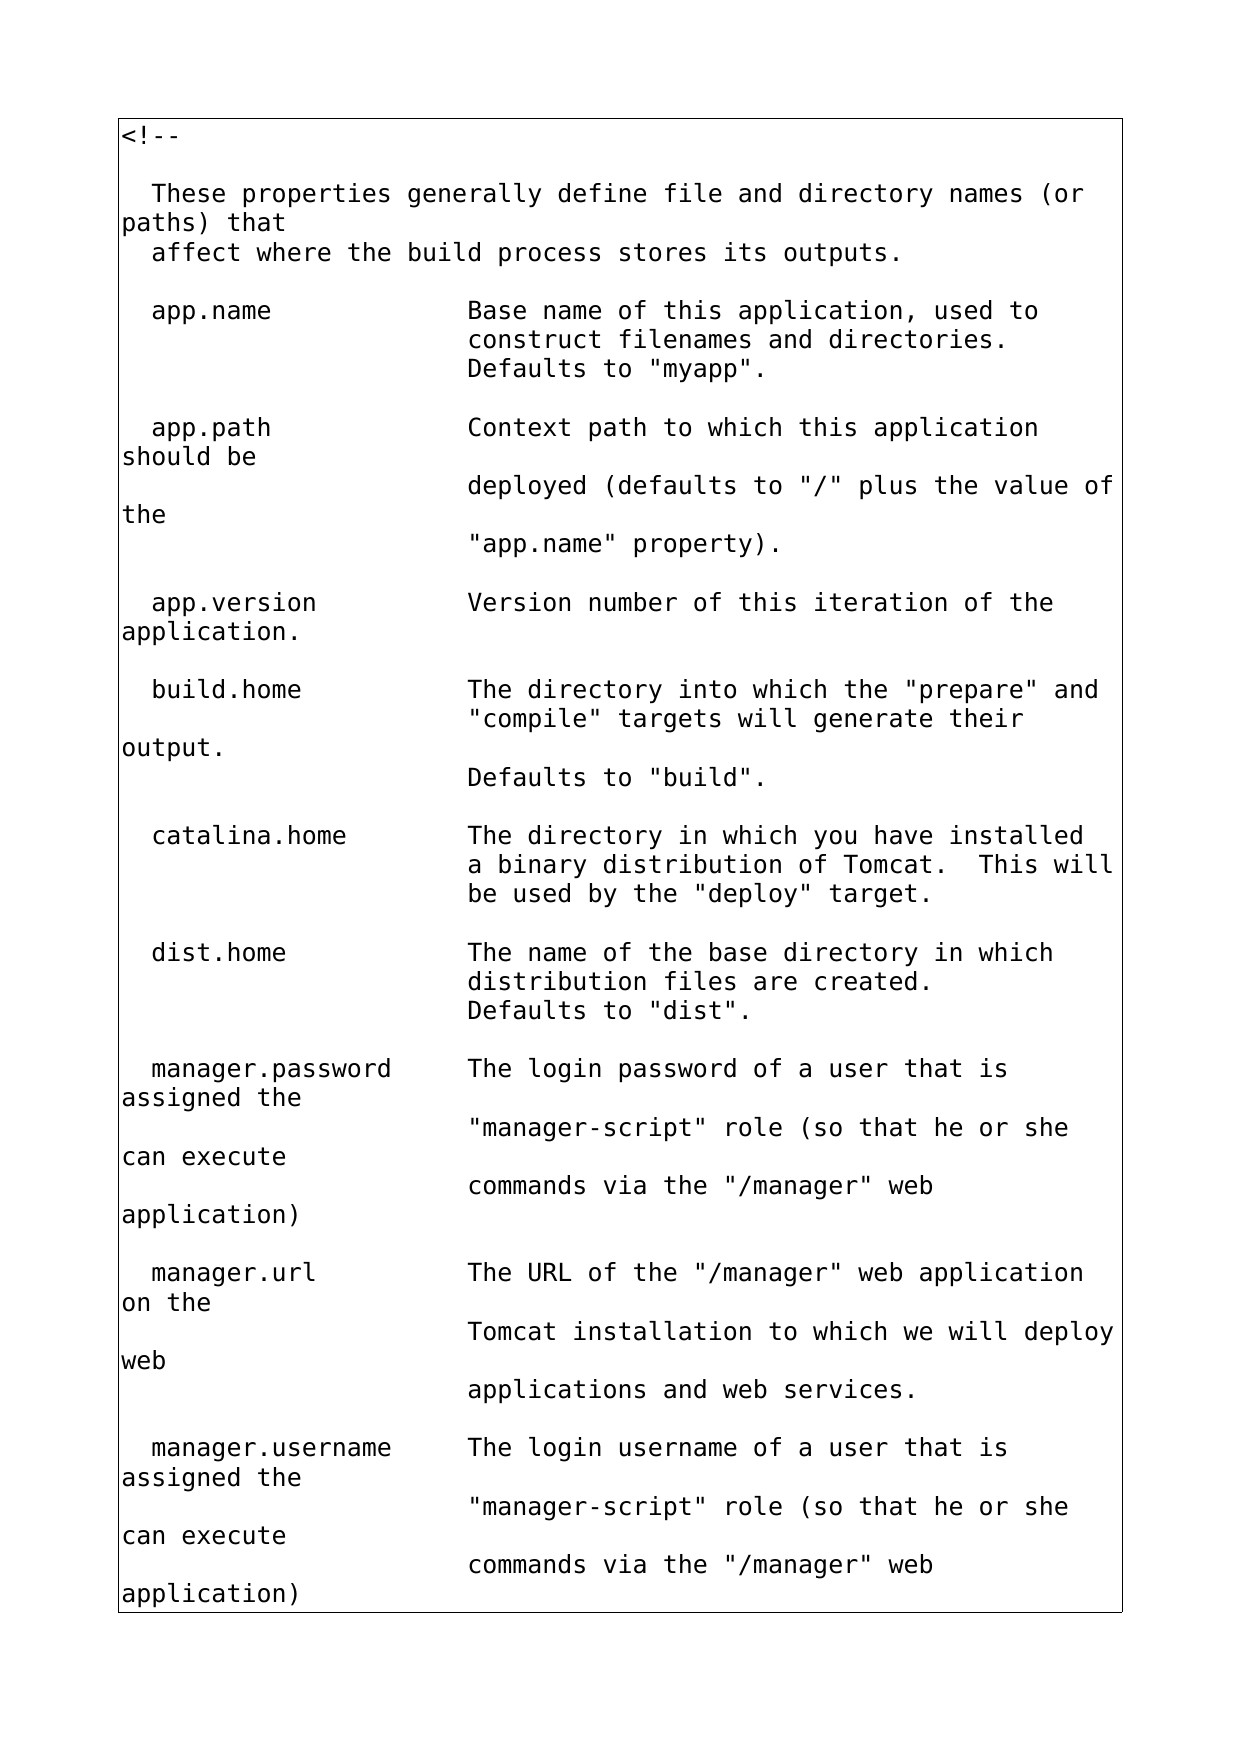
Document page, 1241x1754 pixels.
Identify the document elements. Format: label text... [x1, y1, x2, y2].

table_header <!-- These properties generally define file and directory names (or paths) that affect where the build process stores its outputs. app.name Base name of this application, used to construct filenames and directories. Defaults to "myapp". app.path Context path to which this application should be deployed (defaults to "/" plus the value of the "app.name" property). app.version Version number of this iteration of the application. build.home The directory into which the "prepare" and "compile" targets will generate their output. Defaults to "build". catalina.home The directory in which you have installed a binary distribution of Tomcat. This will be used by the "deploy" target. dist.home The name of the base directory in which distribution files are created. Defaults to "dist". manager.password The login password of a user that is assigned the "manager-script" role (so that he or she can execute commands via the "/manager" web application) manager.url The URL of the "/manager" web application on the Tomcat installation to which we will deploy web applications and web services. manager.username The login username of a user that is assigned the "manager-script" role (so that he or she can execute commands via the "/manager" web application) [119, 119, 1122, 1612]
